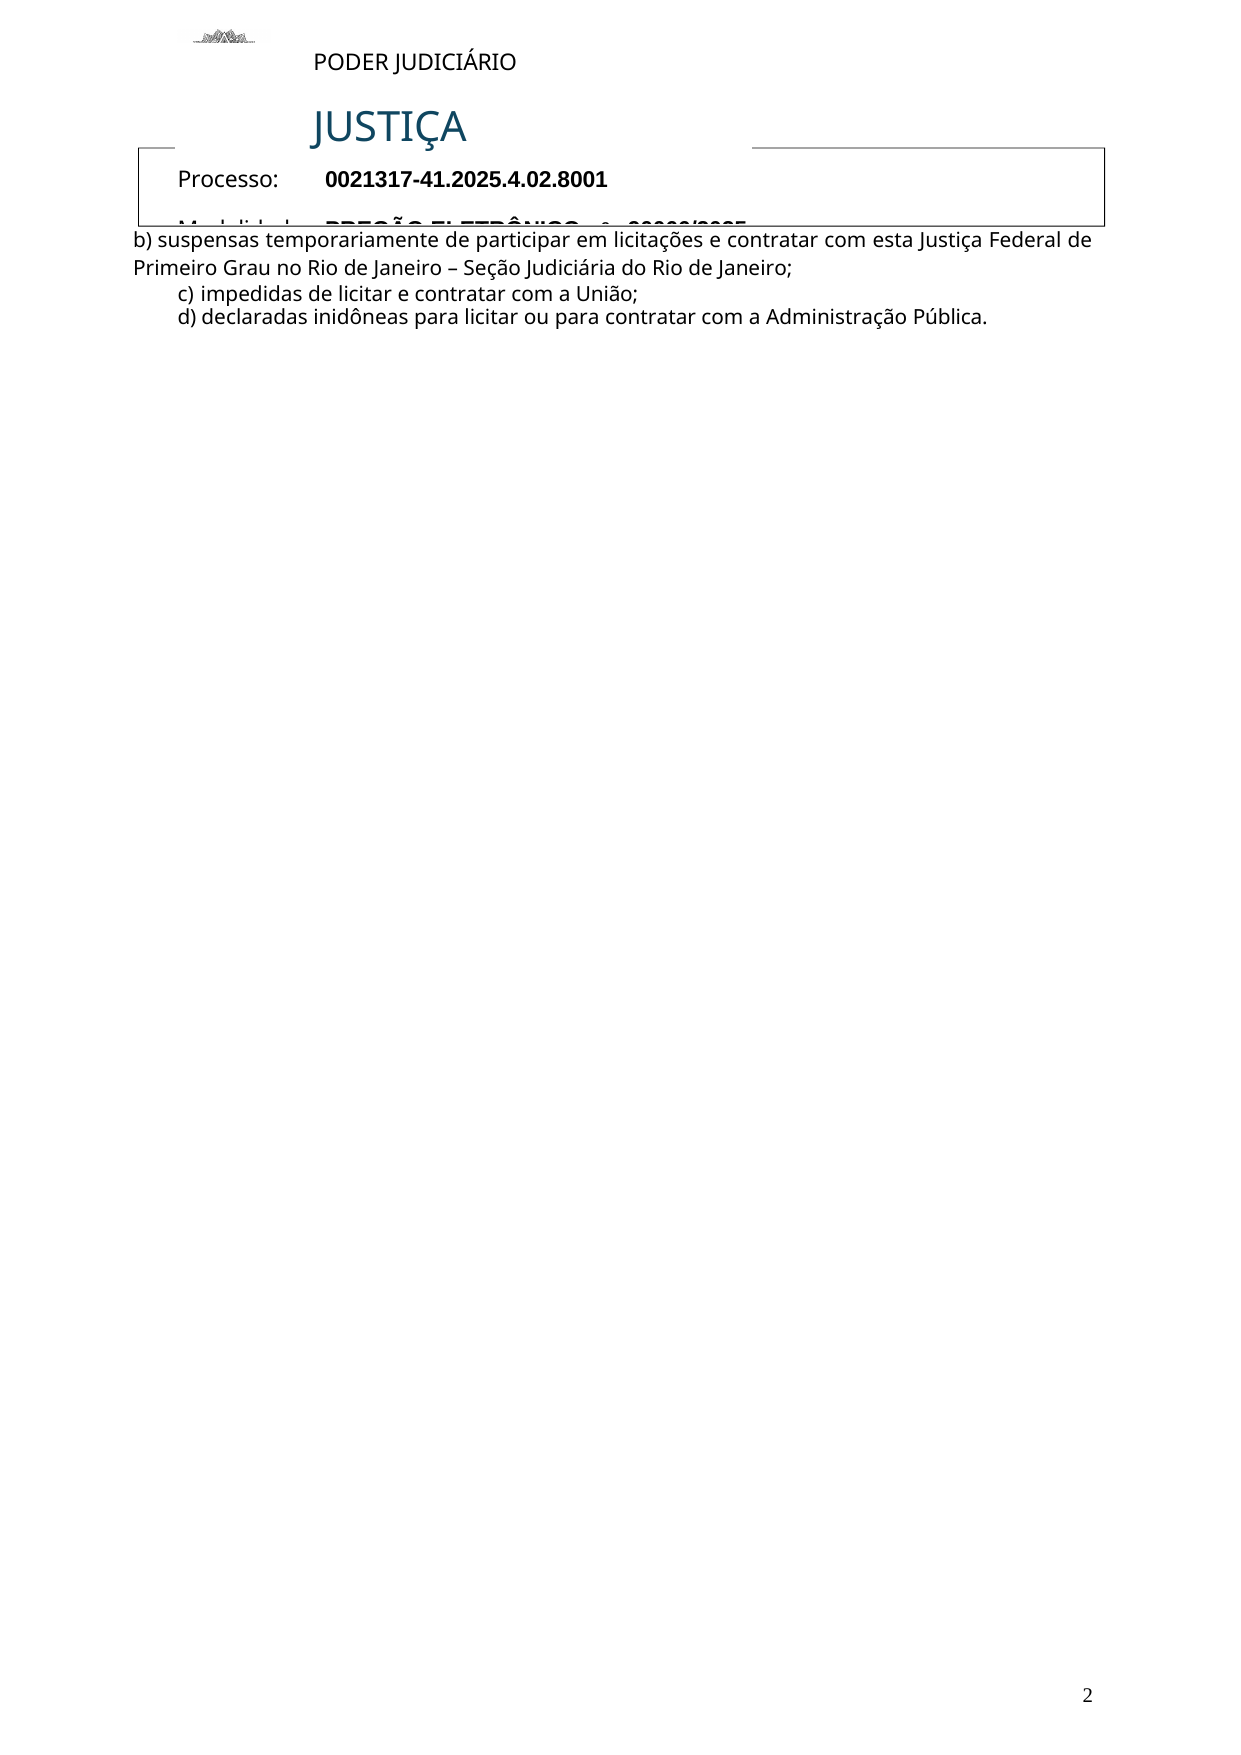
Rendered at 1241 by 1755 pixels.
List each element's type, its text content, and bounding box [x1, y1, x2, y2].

list impedidas de licitar e contratar com a União; [177, 282, 1167, 306]
list suspensas temporariamente de participar em licitações e contratar com esta Justiça Federal de Primeiro Grau no Rio de Janeiro – Seção Judiciária do Rio de Janeiro; [133, 225, 1093, 282]
list declaradas inidôneas para licitar ou para contratar com a Administração Pública. [177, 306, 1167, 329]
